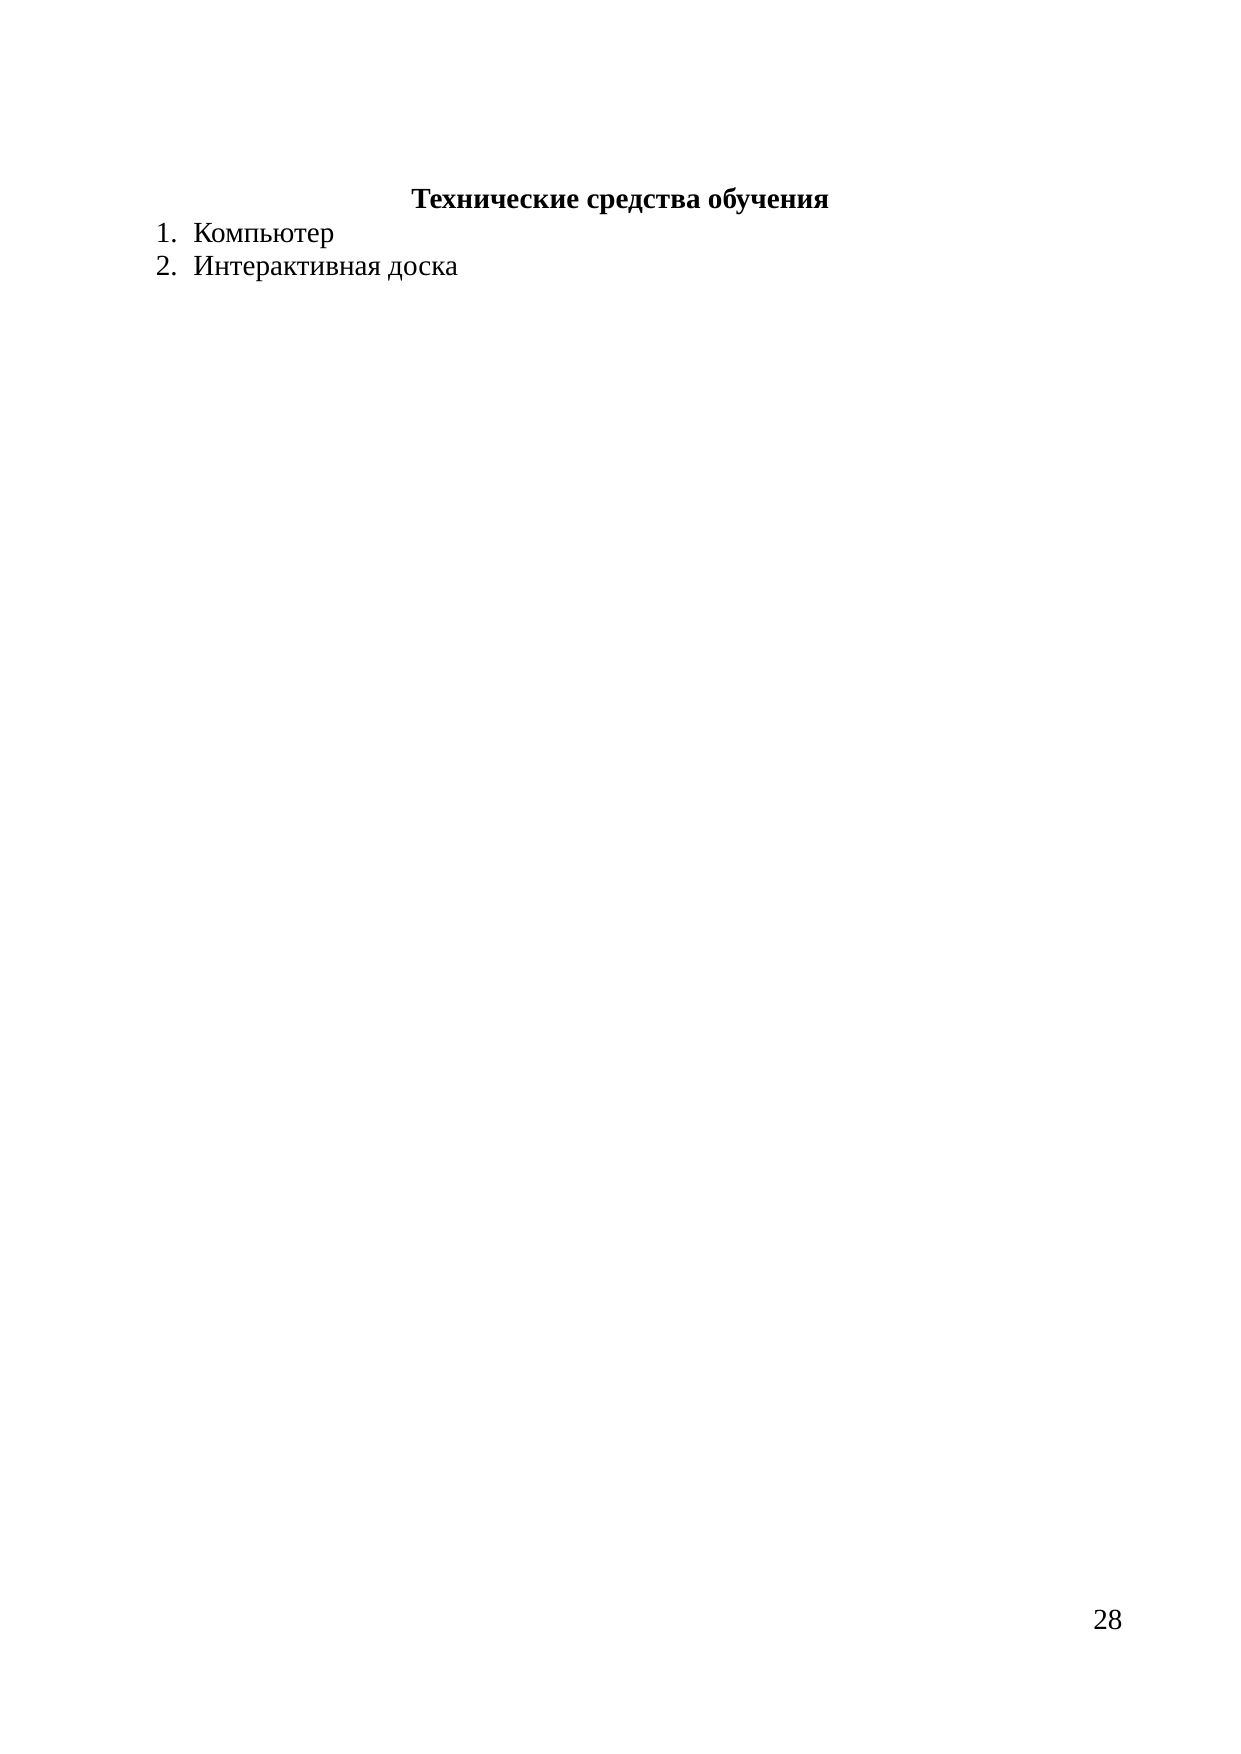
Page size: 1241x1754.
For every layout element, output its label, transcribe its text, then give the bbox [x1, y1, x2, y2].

text Технические средства обучения [118, 181, 1122, 215]
list Компьютер [156, 215, 1122, 248]
list Интерактивная доска [156, 248, 1122, 282]
